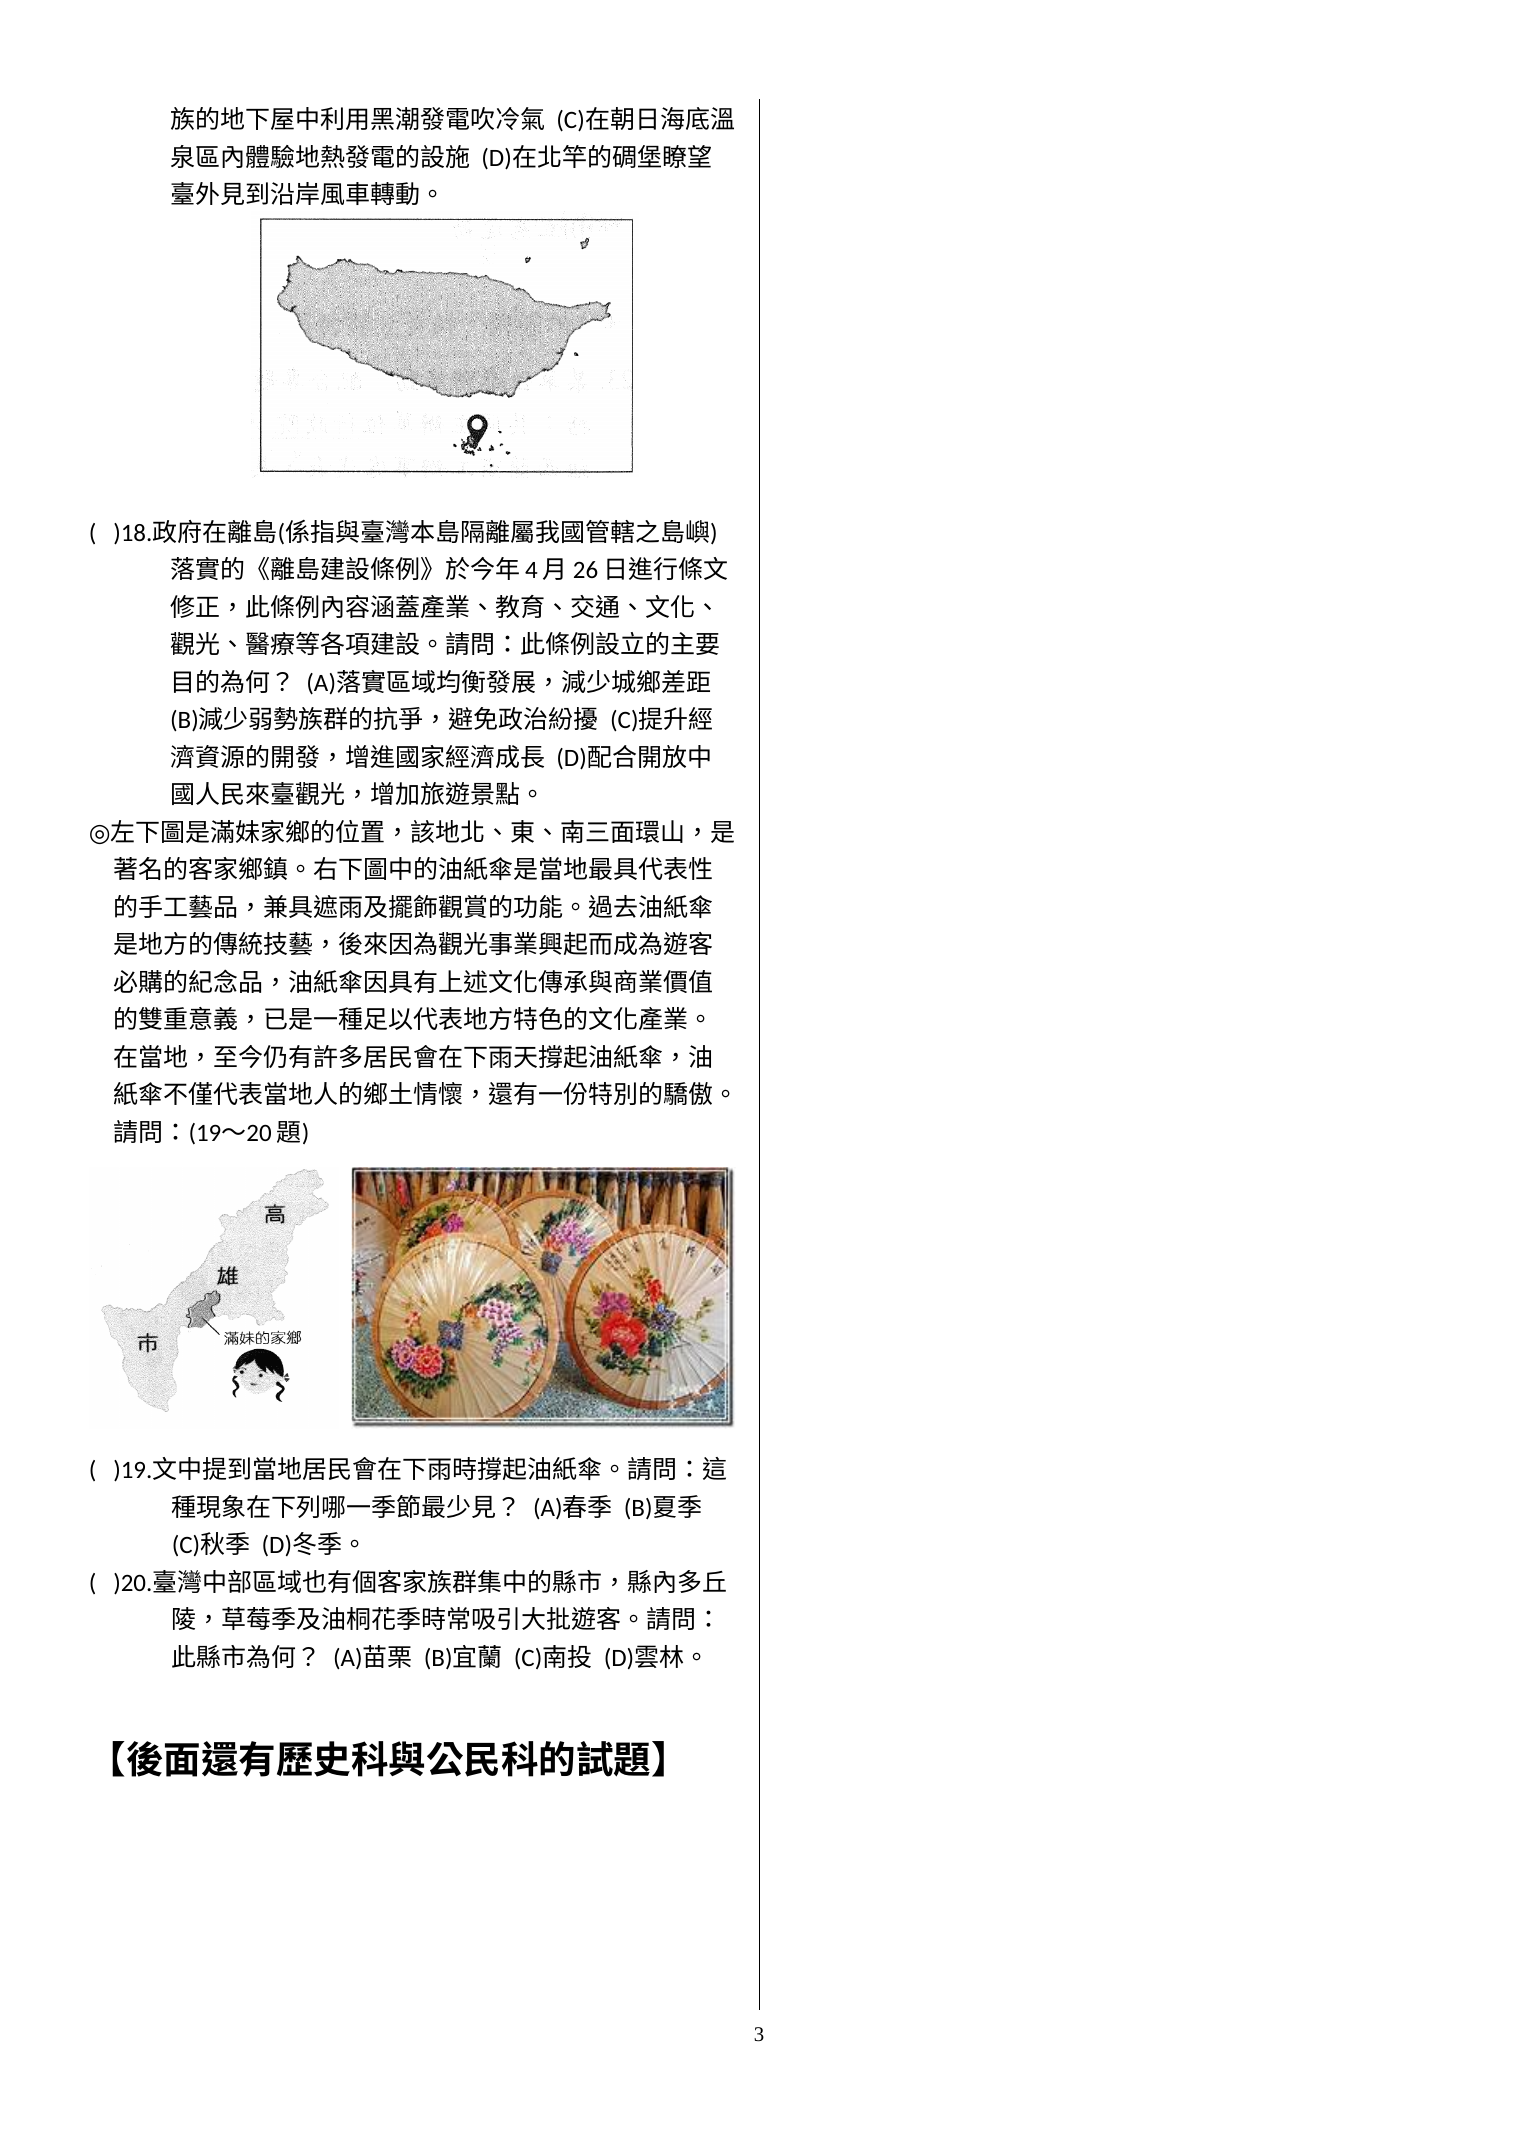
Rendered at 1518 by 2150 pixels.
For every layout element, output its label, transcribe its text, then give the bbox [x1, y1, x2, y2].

text ( )19.文中提到當地居民會在下雨時撐起油紙傘。請問：這種現象在下列哪一季節最少見？ (A)春季 (B)夏季 (C)秋季 (D)冬季。 [88, 1449, 737, 1562]
text ( )17.因應電力吃緊的狀況，政府宣示將全力發展再生能源，並選擇下圖中標示 的離島作為「綠能觀光示範島」，推動綠能建設及觀光發展，希望未來可以達到該島100％綠能發展，依據圖中的島嶼位置判斷，若此一目標達成，遊客可以在當地有何種體驗？ (A)搭乘太陽能動力船在海上欣賞柱狀玄武岩 (B)在達悟族的地下屋中利用黑潮發電吹冷氣 (C)在朝日海底溫泉區內體驗地熱發電的設施 (D)在北竿的碉堡瞭望臺外見到沿岸風車轉動。 [88, 99, 737, 212]
picture [88, 1167, 340, 1429]
text ( )18.政府在離島(係指與臺灣本島隔離屬我國管轄之島嶼)落實的《離島建設條例》於今年4月26日進行條文修正，此條例內容涵蓋產業、教育、交通、文化、觀光、醫療等各項建設。請問：此條例設立的主要目的為何？ (A)落實區域均衡發展，減少城鄉差距 (B)減少弱勢族群的抗爭，避免政治紛擾 (C)提升經濟資源的開發，增進國家經濟成長 (D)配合開放中國人民來臺觀光，增加旅遊景點。 [88, 512, 737, 812]
text 【後面還有歷史科與公民科的試題】 [88, 1730, 737, 1784]
picture [251, 211, 639, 478]
picture [351, 1167, 736, 1429]
text ◎左下圖是滿妹家鄉的位置，該地北、東、南三面環山，是著名的客家鄉鎮。右下圖中的油紙傘是當地最具代表性的手工藝品，兼具遮雨及擺飾觀賞的功能。過去油紙傘是地方的傳統技藝，後來因為觀光事業興起而成為遊客必購的紀念品，油紙傘因具有上述文化傳承與商業價值的雙重意義，已是一種足以代表地方特色的文化產業。在當地，至今仍有許多居民會在下雨天撐起油紙傘，油紙傘不僅代表當地人的鄉土情懷，還有一份特別的驕傲。請問：(19～20題) [88, 812, 737, 1149]
text ( )20.臺灣中部區域也有個客家族群集中的縣市，縣內多丘陵，草莓季及油桐花季時常吸引大批遊客。請問：此縣市為何？ (A)苗栗 (B)宜蘭 (C)南投 (D)雲林。 [88, 1562, 737, 1674]
